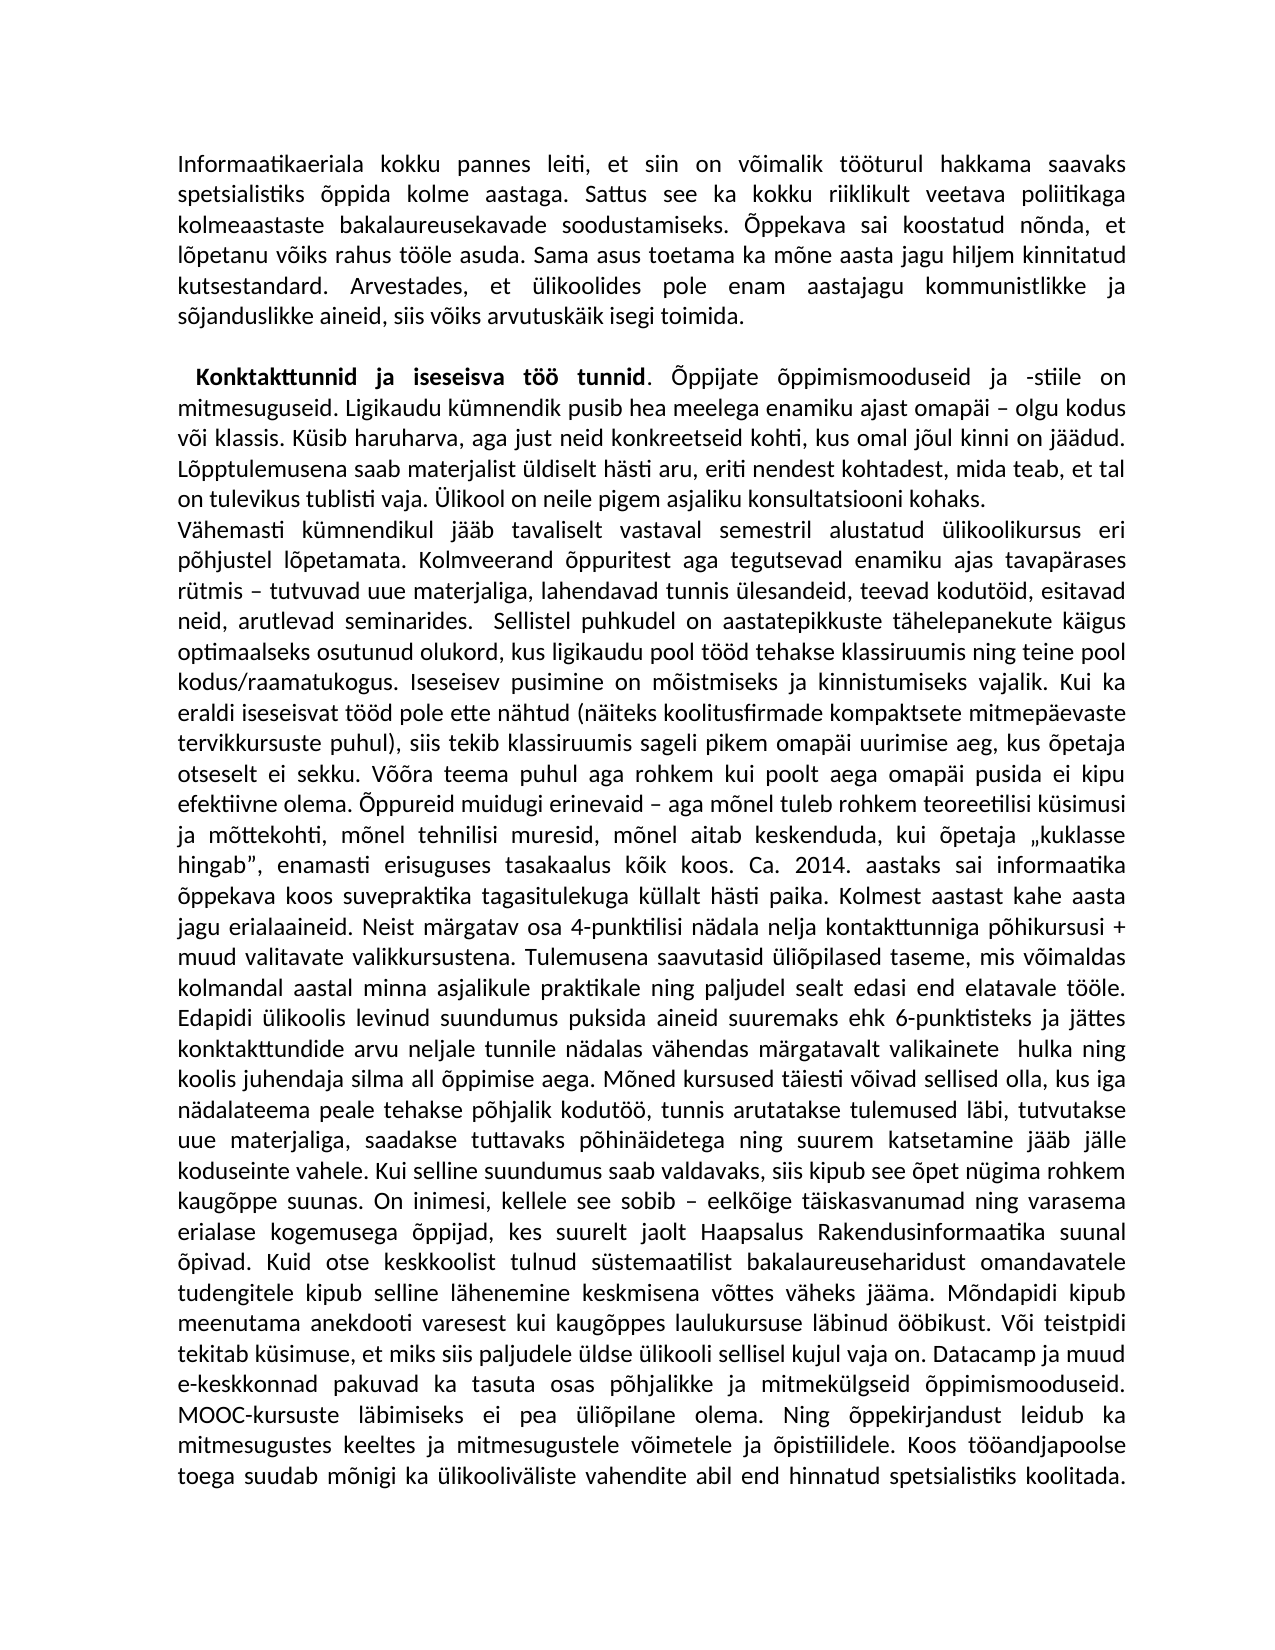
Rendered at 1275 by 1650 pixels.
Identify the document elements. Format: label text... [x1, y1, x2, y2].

text Konktakttunnid ja iseseisva töö tunnid. Õppijate õppimismooduseid ja -stiile on mitmesuguseid. Ligikaudu kümnendik pusib hea meelega enamiku ajast omapäi – olgu kodus või klassis. Küsib haruharva, aga just neid konkreetseid kohti, kus omal jõul kinni on jäädud. Lõpptulemusena saab materjalist üldiselt hästi aru, eriti nendest kohtadest, mida teab, et tal on tulevikus tublisti vaja. Ülikool on neile pigem asjaliku konsultatsiooni kohaks. [177, 361, 1127, 514]
text Vähemasti kümnendikul jääb tavaliselt vastaval semestril alustatud ülikoolikursus eri põhjustel lõpetamata. Kolmveerand õppuritest aga tegutsevad enamiku ajas tavapärases rütmis – tutvuvad uue materjaliga, lahendavad tunnis ülesandeid, teevad kodutöid, esitavad neid, arutlevad seminarides. Sellistel puhkudel on aastatepikkuste tähelepanekute käigus optimaalseks osutunud olukord, kus ligikaudu pool tööd tehakse klassiruumis ning teine pool kodus/raamatukogus. Iseseisev pusimine on mõistmiseks ja kinnistumiseks vajalik. Kui ka eraldi iseseisvat tööd pole ette nähtud (näiteks koolitusfirmade kompaktsete mitmepäevaste tervikkursuste puhul), siis tekib klassiruumis sageli pikem omapäi uurimise aeg, kus õpetaja otseselt ei sekku. Võõra teema puhul aga rohkem kui poolt aega omapäi pusida ei kipu efektiivne olema. Õppureid muidugi erinevaid – aga mõnel tuleb rohkem teoreetilisi küsimusi ja mõttekohti, mõnel tehnilisi muresid, mõnel aitab keskenduda, kui õpetaja „kuklasse hingab”, enamasti erisuguses tasakaalus kõik koos. Ca. 2014. aastaks sai informaatika õppekava koos suvepraktika tagasitulekuga küllalt hästi paika. Kolmest aastast kahe aasta jagu erialaaineid. Neist märgatav osa 4-punktilisi nädala nelja kontakttunniga põhikursusi + muud valitavate valikkursustena. Tulemusena saavutasid üliõpilased taseme, mis võimaldas kolmandal aastal minna asjalikule praktikale ning paljudel sealt edasi end elatavale tööle. Edapidi ülikoolis levinud suundumus puksida aineid suuremaks ehk 6-punktisteks ja jättes konktakttundide arvu neljale tunnile nädalas vähendas märgatavalt valikainete hulka ning koolis juhendaja silma all õppimise aega. Mõned kursused täiesti võivad sellised olla, kus iga nädalateema peale tehakse põhjalik kodutöö, tunnis arutatakse tulemused läbi, tutvutakse uue materjaliga, saadakse tuttavaks põhinäidetega ning suurem katsetamine jääb jälle koduseinte vahele. Kui selline suundumus saab valdavaks, siis kipub see õpet nügima rohkem kaugõppe suunas. On inimesi, kellele see sobib – eelkõige täiskasvanumad ning varasema erialase kogemusega õppijad, kes suurelt jaolt Haapsalus Rakendusinformaatika suunal õpivad. Kuid otse keskkoolist tulnud süstemaatilist bakalaureuseharidust omandavatele tudengitele kipub selline lähenemine keskmisena võttes väheks jääma. Mõndapidi kipub meenutama anekdooti varesest kui kaugõppes laulukursuse läbinud ööbikust. Või teistpidi tekitab küsimuse, et miks siis paljudele üldse ülikooli sellisel kujul vaja on. Datacamp ja muud e-keskkonnad pakuvad ka tasuta osas põhjalikke ja mitmekülgseid õppimismooduseid. MOOC-kursuste läbimiseks ei pea üliõpilane olema. Ning õppekirjandust leidub ka mitmesugustes keeltes ja mitmesugustele võimetele ja õpistiilidele. Koos tööandjapoolse toega suudab mõnigi ka ülikooliväliste vahendite abil end hinnatud spetsialistiks koolitada. [177, 514, 1127, 1491]
text Informaatikaeriala kokku pannes leiti, et siin on võimalik tööturul hakkama saavaks spetsialistiks õppida kolme aastaga. Sattus see ka kokku riiklikult veetava poliitikaga kolmeaastaste bakalaureusekavade soodustamiseks. Õppekava sai koostatud nõnda, et lõpetanu võiks rahus tööle asuda. Sama asus toetama ka mõne aasta jagu hiljem kinnitatud kutsestandard. Arvestades, et ülikoolides pole enam aastajagu kommunistlikke ja sõjanduslikke aineid, siis võiks arvutuskäik isegi toimida. [177, 148, 1127, 331]
